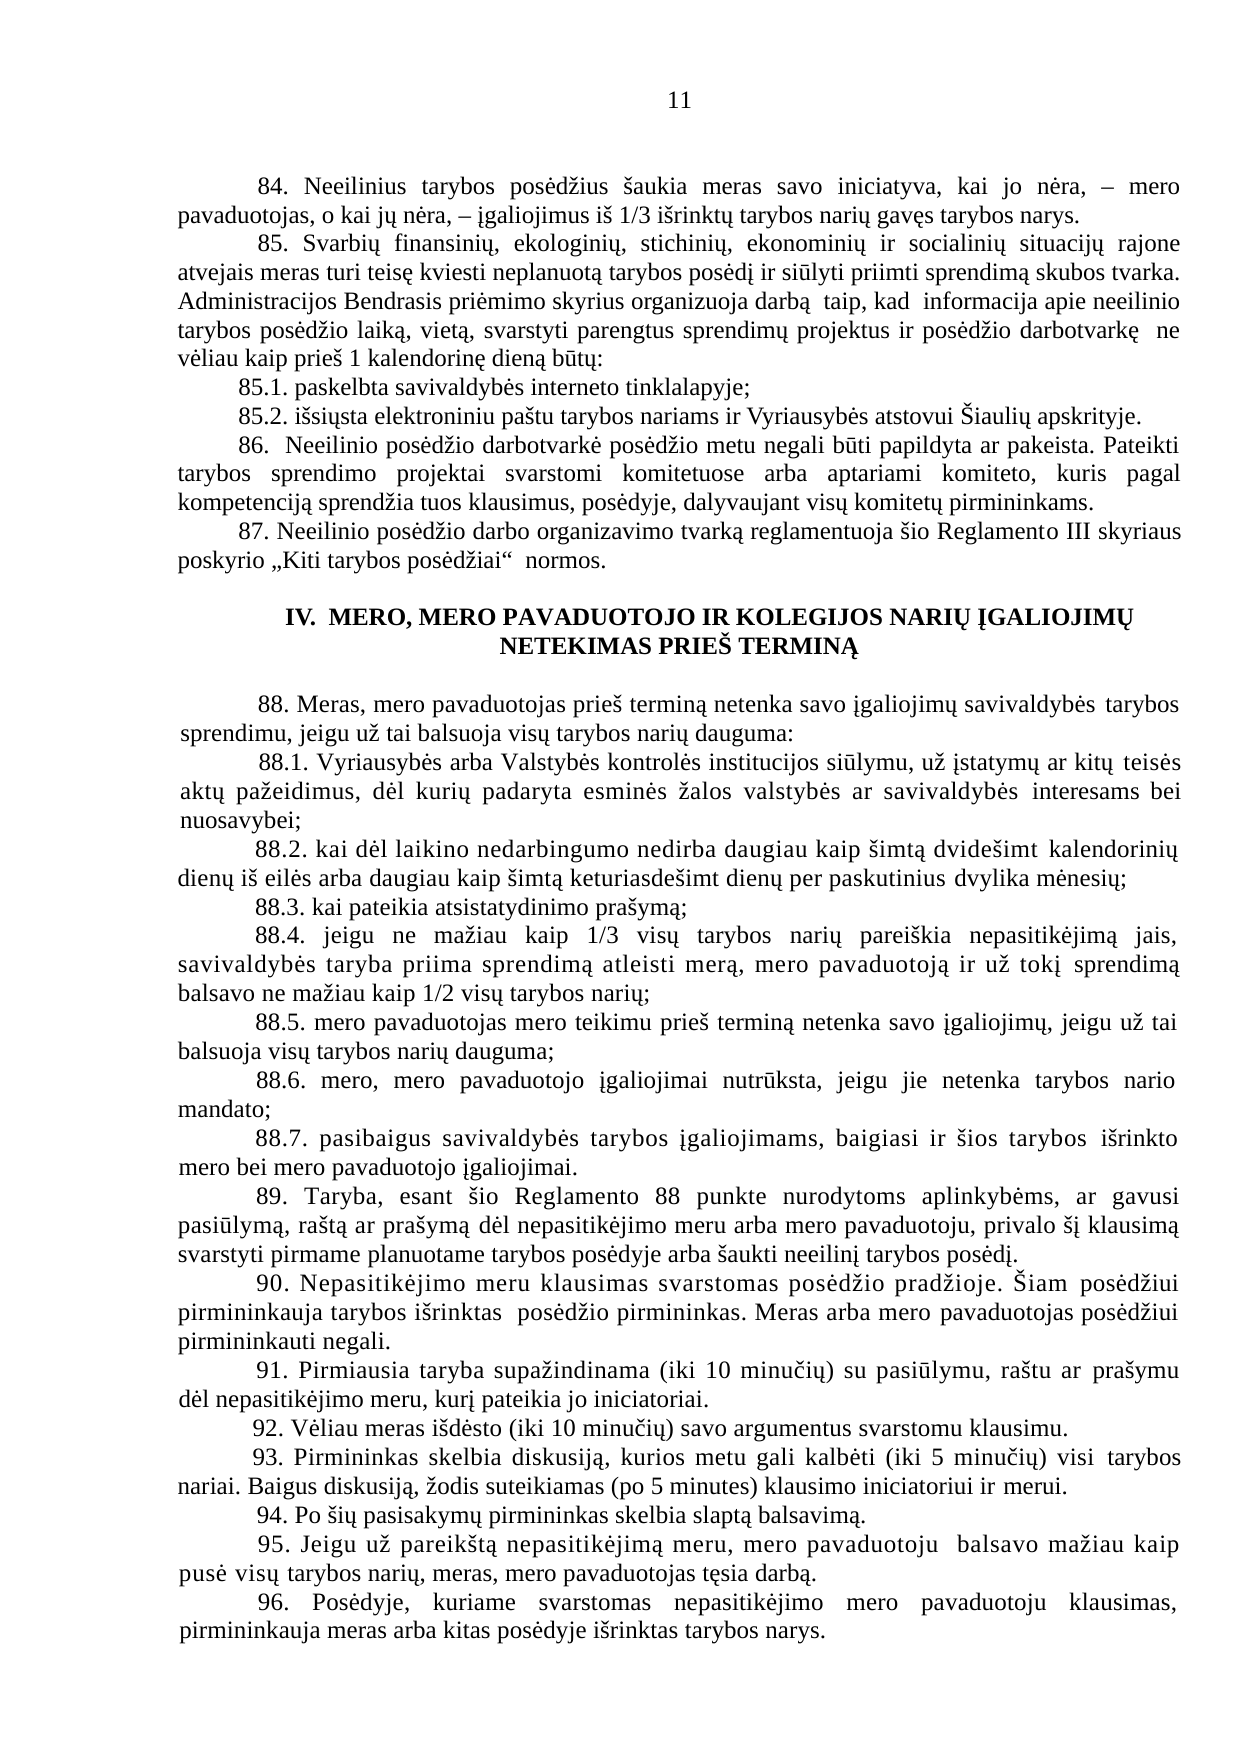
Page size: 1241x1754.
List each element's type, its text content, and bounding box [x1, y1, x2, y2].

text 88.5. mero pavaduotojas mero teikimu prieš terminą netenka savo įgaliojimų, jeigu už tai balsuoja visų tarybos narių dauguma; [178, 1007, 1179, 1065]
text 85. Svarbių finansinių, ekologinių, stichinių, ekonominių ir socialinių situacijų rajone atvejais meras turi teisę kviesti neplanuotą tarybos posėdį ir siūlyti priimti sprendimą skubos tvarka. Administracijos Bendrasis priėmimo skyrius organizuoja darbą taip, kad informacija apie neeilinio tarybos posėdžio laiką, vietą, svarstyti parengtus sprendimų projektus ir posėdžio darbotvarkę ne vėliau kaip prieš 1 kalendorinę dieną būtų: [177, 228, 1181, 372]
text 88. Meras, mero pavaduotojas prieš terminą netenka savo įgaliojimų savivaldybės tarybos sprendimu, jeigu už tai balsuoja visų tarybos narių dauguma: [180, 689, 1179, 747]
text 92. Vėliau meras išdėsto (iki 10 minučių) savo argumentus svarstomu klausimu. [177, 1413, 1181, 1442]
text 87. Neeilinio posėdžio darbo organizavimo tvarką reglamentuoja šio Reglamento III skyriaus poskyrio „Kiti tarybos posėdžiai“ normos. [177, 516, 1181, 573]
text 94. Po šių pasisakymų pirmininkas skelbia slaptą balsavimą. [257, 1499, 1181, 1528]
text 91. Pirmiausia taryba supažindinama (iki 10 minučių) su pasiūlymu, raštu ar prašymu dėl nepasitikėjimo meru, kurį pateikia jo iniciatoriai. [178, 1355, 1179, 1413]
text 88.6. mero, mero pavaduotojo įgaliojimai nutrūksta, jeigu jie netenka tarybos nario mandato; [178, 1065, 1178, 1123]
text 88.1. Vyriausybės arba Valstybės kontrolės institucijos siūlymu, už įstatymų ar kitų teisės aktų pažeidimus, dėl kurių padaryta esminės žalos valstybės ar savivaldybės interesams bei nuosavybei; [180, 747, 1181, 833]
text 88.7. pasibaigus savivaldybės tarybos įgaliojimams, baigiasi ir šios tarybos išrinkto mero bei mero pavaduotojo įgaliojimai. [178, 1123, 1178, 1181]
text 84. Neeilinius tarybos posėdžius šaukia meras savo iniciatyva, kai jo nėra, – mero pavaduotojas, o kai jų nėra, – įgaliojimus iš 1/3 išrinktų tarybos narių gavęs tarybos narys. [177, 171, 1181, 228]
text 85.1. paskelbta savivaldybės interneto tinklalapyje; [177, 372, 1181, 401]
text 89. Taryba, esant šio Reglamento 88 punkte nurodytoms aplinkybėms, ar gavusi pasiūlymą, raštą ar prašymą dėl nepasitikėjimo meru arba mero pavaduotoju, privalo šį klausimą svarstyti pirmame planuotame tarybos posėdyje arba šaukti neeilinį tarybos posėdį. [178, 1181, 1181, 1268]
text 85.2. išsiųsta elektroniniu paštu tarybos nariams ir Vyriausybės atstovui Šiaulių apskrityje. [177, 401, 1181, 430]
text 86. Neeilinio posėdžio darbotvarkė posėdžio metu negali būti papildyta ar pakeista. Pateikti tarybos sprendimo projektai svarstomi komitetuose arba aptariami komiteto, kuris pagal kompetenciją sprendžia tuos klausimus, posėdyje, dalyvaujant visų komitetų pirmininkams. [177, 430, 1181, 516]
text 96. Posėdyje, kuriame svarstomas nepasitikėjimo mero pavaduotoju klausimas, pirmininkauja meras arba kitas posėdyje išrinktas tarybos narys. [179, 1586, 1179, 1644]
text IV. MERO, MERO PAVADUOTOJO IR KOLEGIJOS NARIŲ ĮGALIOJIMŲ NETEKIMAS PRIEŠ TERMINĄ [177, 602, 1181, 660]
text 88.2. kai dėl laikino nedarbingumo nedirba daugiau kaip šimtą dvidešimt kalendorinių dienų iš eilės arba daugiau kaip šimtą keturiasdešimt dienų per paskutinius dvylika mėnesių; [177, 833, 1178, 891]
text 95. Jeigu už pareikštą nepasitikėjimą meru, mero pavaduotoju balsavo mažiau kaip pusė visų tarybos narių, meras, mero pavaduotojas tęsia darbą. [179, 1528, 1181, 1586]
text 88.4. jeigu ne mažiau kaip 1/3 visų tarybos narių pareiškia nepasitikėjimą jais, savivaldybės taryba priima sprendimą atleisti merą, mero pavaduotoją ir už tokį sprendimą balsavo ne mažiau kaip 1/2 visų tarybos narių; [178, 920, 1180, 1007]
text 90. Nepasitikėjimo meru klausimas svarstomas posėdžio pradžioje. Šiam posėdžiui pirmininkauja tarybos išrinktas posėdžio pirmininkas. Meras arba mero pavaduotojas posėdžiui pirmininkauti negali. [178, 1268, 1179, 1355]
text 93. Pirmininkas skelbia diskusiją, kurios metu gali kalbėti (iki 5 minučių) visi tarybos nariai. Baigus diskusiją, žodis suteikiamas (po 5 minutes) klausimo iniciatoriui ir merui. [177, 1442, 1181, 1499]
text 88.3. kai pateikia atsistatydinimo prašymą; [255, 891, 1181, 920]
